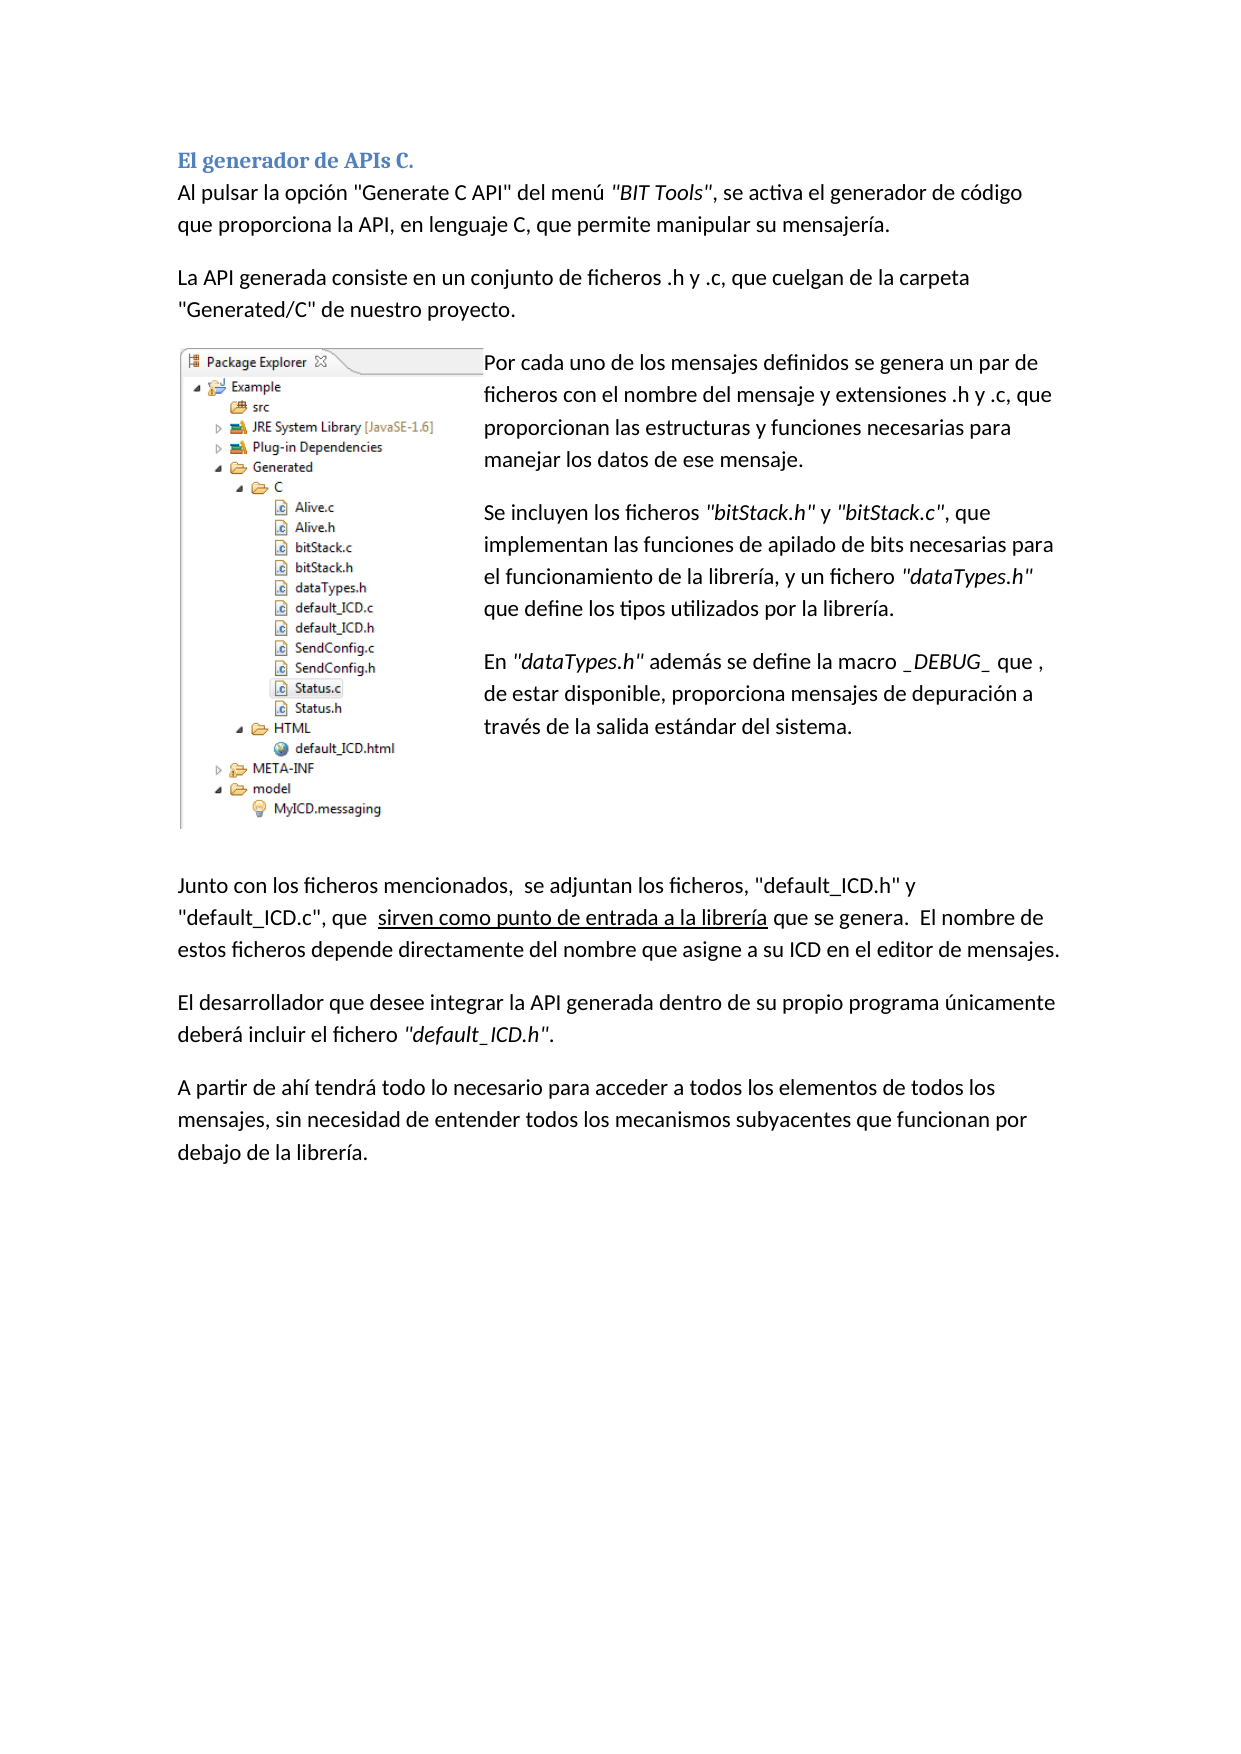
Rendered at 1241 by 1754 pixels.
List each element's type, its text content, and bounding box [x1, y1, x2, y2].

subtitle El generador de APIs C. [177, 148, 1063, 174]
text La API generada consiste en un conjunto de ficheros .h y .c, que cuelgan de la carpeta "Generated/C" de nuestro proyecto. [177, 263, 1063, 323]
text El desarrollador que desee integrar la API generada dentro de su propio programa únicamente deberá incluir el fichero "default_ICD.h". [177, 988, 1063, 1048]
text A partir de ahí tendrá todo lo necesario para acceder a todos los elementos de todos los mensajes, sin necesidad de entender todos los mecanismos subyacentes que funcionan por debajo de la librería. [177, 1073, 1063, 1166]
text Al pulsar la opción "Generate C API" del menú "BIT Tools", se activa el generador de código que proporciona la API, en lenguaje C, que permite manipular su mensajería. [177, 178, 1063, 238]
text Junto con los ficheros mencionados, se adjuntan los ficheros, "default_ICD.h" y "default_ICD.c", que sirven como punto de entrada a la librería que se genera. El nombre de estos ficheros depende directamente del nombre que asigne a su ICD en el editor de mensajes. [177, 871, 1063, 963]
text Por cada uno de los mensajes definidos se genera un par de ficheros con el nombre del mensaje y extensiones .h y .c, que proporcionan las estructuras y funciones necesarias para manejar los datos de ese mensaje. [484, 348, 1063, 473]
text En "dataTypes.h" además se define la macro _DEBUG_ que , de estar disponible, proporciona mensajes de depuración a través de la salida estándar del sistema. [484, 647, 1063, 740]
text Se incluyen los ficheros "bitStack.h" y "bitStack.c", que implementan las funciones de apilado de bits necesarias para el funcionamiento de la librería, y un fichero "dataTypes.h" que define los tipos utilizados por la librería. [484, 498, 1063, 622]
